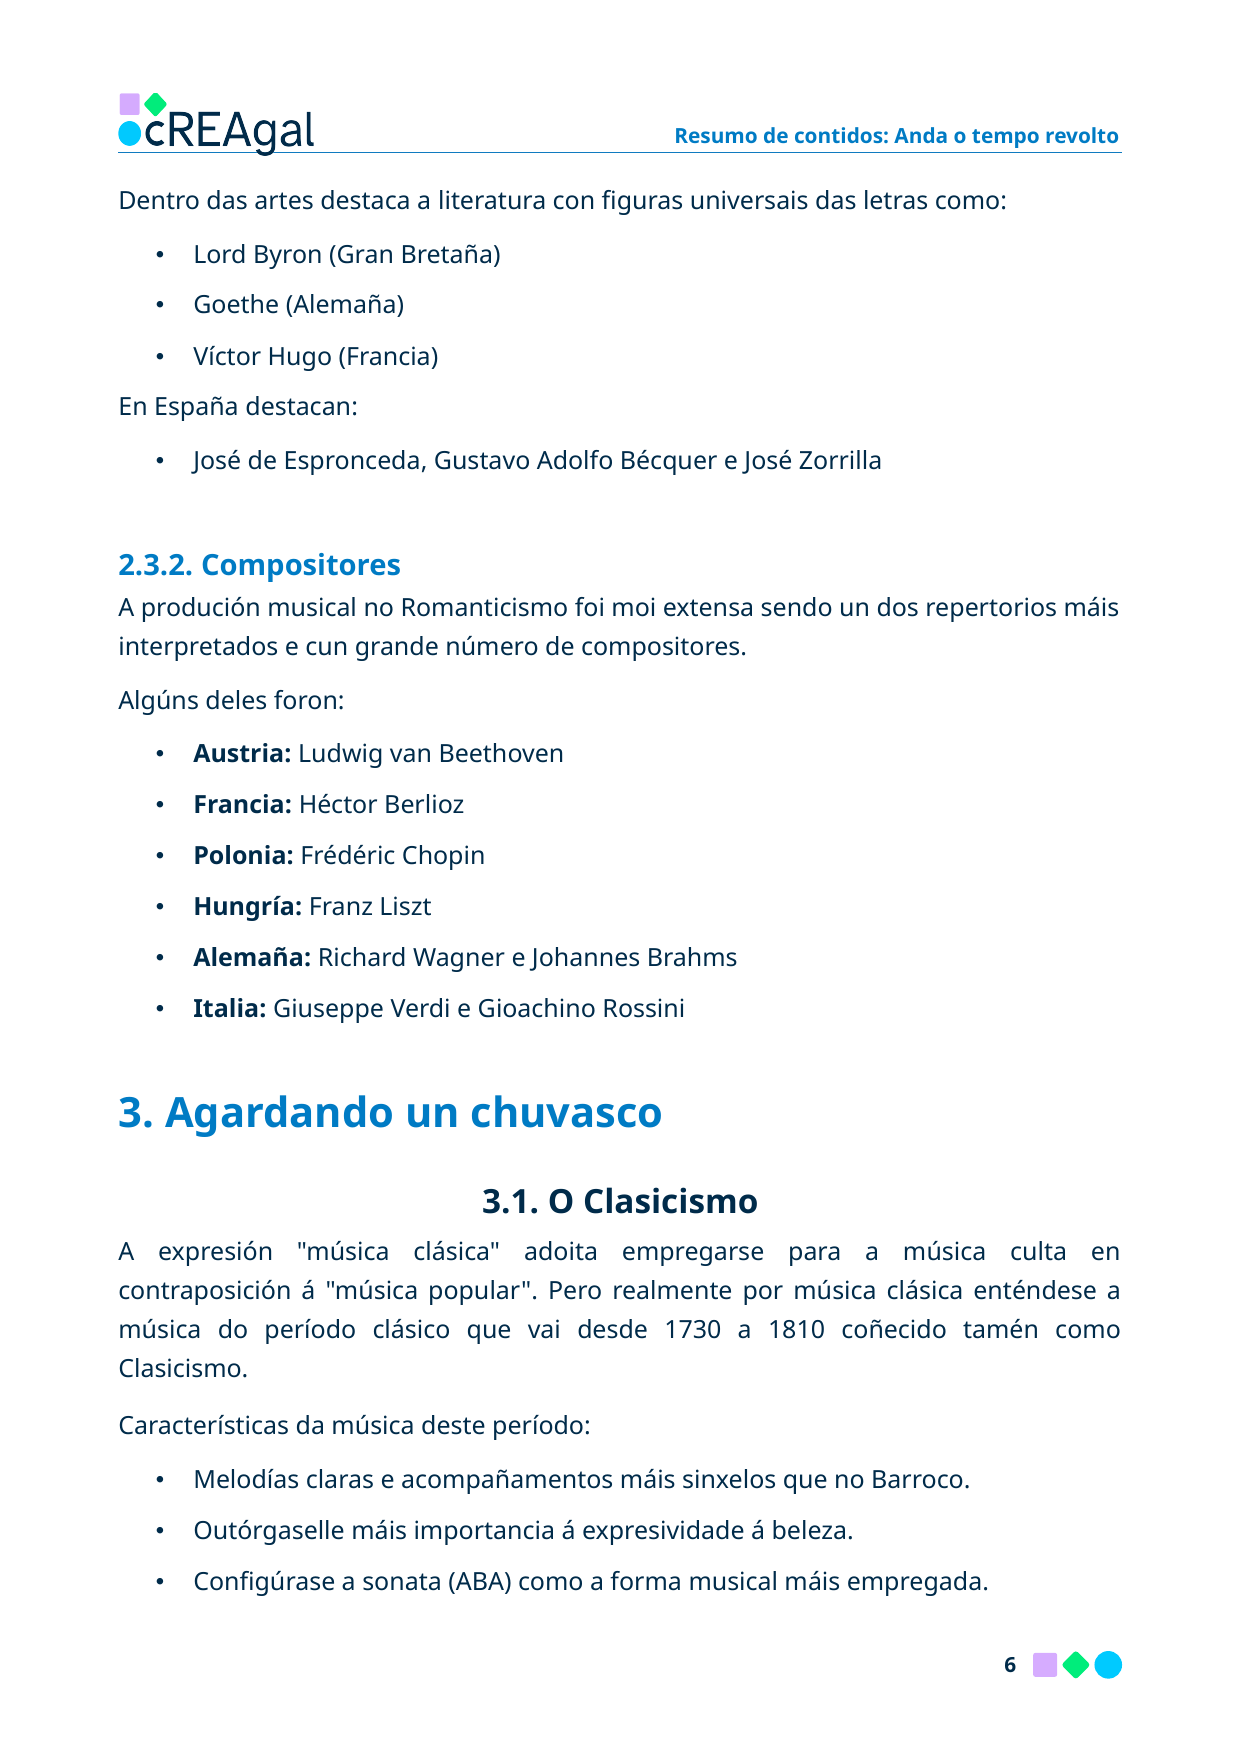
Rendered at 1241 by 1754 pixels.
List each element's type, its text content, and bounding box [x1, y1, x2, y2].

list Francia: Héctor Berlioz [156, 787, 1122, 821]
list Italia: Giuseppe Verdi e Gioachino Rossini [156, 991, 1122, 1025]
list Austria: Ludwig van Beethoven [156, 736, 1122, 770]
text A expresión "música clásica" adoita empregarse para a música culta en contraposición á "música popular". Pero realmente por música clásica enténdese a música do período clásico que vai desde 1730 a 1810 coñecido tamén como Clasicismo. [118, 1233, 1122, 1385]
text Algúns deles foron: [118, 682, 1122, 716]
subtitle O Clasicismo [118, 1178, 1122, 1223]
list Goethe (Alemaña) [156, 287, 1122, 321]
list Lord Byron (Gran Bretaña) [156, 236, 1122, 270]
subtitle Compositores [118, 544, 1122, 583]
text En España destacan: [118, 389, 1122, 423]
list Alemaña: Richard Wagner e Johannes Brahms [156, 940, 1122, 974]
subtitle Agardando un chuvasco [118, 1083, 1122, 1140]
list Hungría: Franz Liszt [156, 889, 1122, 923]
list Outórgaselle máis importancia á expresividade á beleza. [156, 1513, 1122, 1547]
list Polonia: Frédéric Chopin [156, 838, 1122, 872]
list Configúrase a sonata (ABA) como a forma musical máis empregada. [156, 1564, 1122, 1598]
list José de Espronceda, Gustavo Adolfo Bécquer e José Zorrilla [156, 443, 1122, 477]
list Víctor Hugo (Francia) [156, 338, 1122, 372]
text A produción musical no Romanticismo foi moi extensa sendo un dos repertorios máis interpretados e cun grande número de compositores. [118, 589, 1122, 663]
picture [118, 93, 314, 156]
text Características da música deste período: [118, 1408, 1122, 1442]
text Dentro das artes destaca a literatura con figuras universais das letras como: [118, 182, 1122, 217]
list Melodías claras e acompañamentos máis sinxelos que no Barroco. [156, 1462, 1122, 1496]
